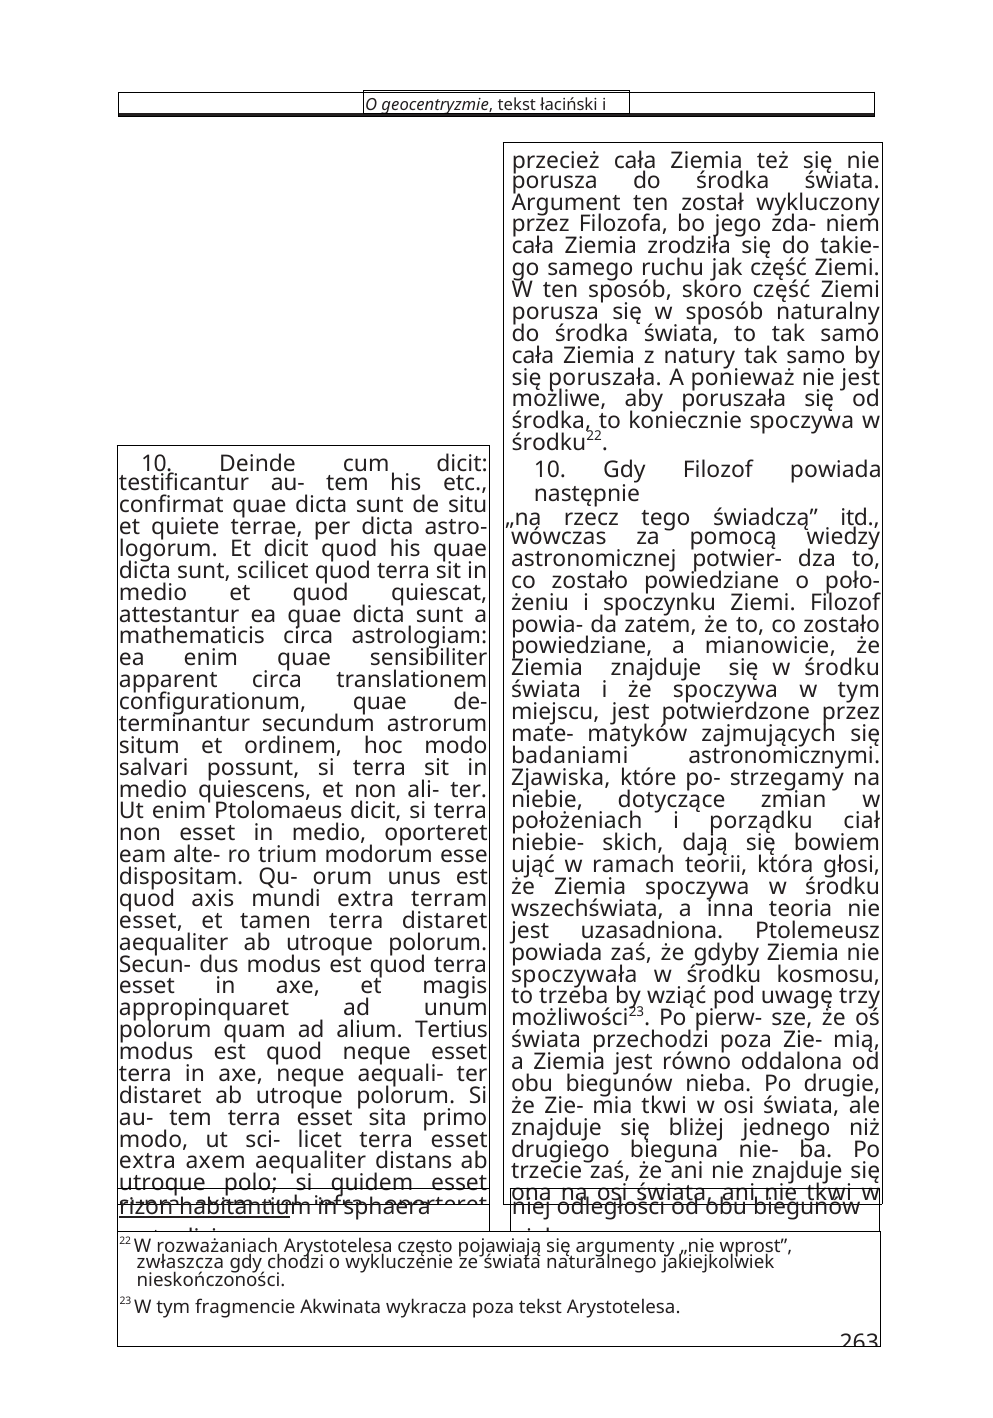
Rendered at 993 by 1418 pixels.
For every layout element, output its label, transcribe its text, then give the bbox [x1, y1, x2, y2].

text 10. Gdy Filozof powiada następnie [533, 457, 882, 507]
text 23 W tym fragmencie Akwinata wykracza poza tekst Arystotelesa. [119, 1292, 880, 1318]
text niej odległości od obu biegunów nieba. [512, 1190, 879, 1231]
text „na rzecz tego świadczą” itd., wówczas za pomocą wiedzy astronomicznej potwier- dza to, co zostało powiedziane o poło- żeniu i spoczynku Ziemi. Filozof powia- da zatem, że to, co zostało powiedziane, a mianowicie, że Ziemia znajduje się w środku świata i że spoczywa w tym miejscu, jest potwierdzone przez mate- matyków zajmujących się badaniami astronomicznymi. Zjawiska, które po- strzegamy na niebie, dotyczące zmian w położeniach i porządku ciał niebie- skich, dają się bowiem ująć w ramach teorii, która głosi, że Ziemia spoczywa w środku wszechświata, a inna teoria nie jest uzasadniona. Ptolemeusz powiada zaś, że gdyby Ziemia nie spoczywała w środku kosmosu, to trzeba by wziąć pod uwagę trzy możliwości23. Po pierw- sze, że oś świata przechodzi poza Zie- mią, a Ziemia jest równo oddalona od obu biegunów nieba. Po drugie, że Zie- mia tkwi w osi świata, ale znajduje się bliżej jednego niż drugiego bieguna nie- ba. Po trzecie zaś, że ani nie znajduje się ona na osi świata, ani nie tkwi w rów- [505, 507, 880, 1203]
text przecież cała Ziemia też się nie porusza do środka świata. Argument ten został wykluczony przez Filozofa, bo jego zda- niem cała Ziemia zrodziła się do takie- go samego ruchu jak część Ziemi. W ten sposób, skoro część Ziemi porusza się w sposób naturalny do środka świata, to tak samo cała Ziemia z natury tak samo by się poruszała. A ponieważ nie jest możliwe, aby poruszała się od środka, to koniecznie spoczywa w środku22. [511, 151, 880, 457]
text 22 W rozważaniach Arystotelesa często pojawiają się argumenty „nie wprost”, zwłaszcza gdy chodzi o wykluczenie ze świata naturalnego jakiejkolwiek nieskończoności. [119, 1239, 873, 1292]
text 10. Deinde cum dicit: testificantur au- tem his etc., confirmat quae dicta sunt de situ et quiete terrae, per dicta astro- logorum. Et dicit quod his quae dicta sunt, scilicet quod terra sit in medio et quod quiescat, attestantur ea quae dicta sunt a mathematicis circa astrologiam: ea enim quae sensibiliter apparent circa translationem configurationum, quae de- terminantur secundum astrorum situm et ordinem, hoc modo salvari possunt, si terra sit in medio quiescens, et non ali- ter. Ut enim Ptolomaeus dicit, si terra non esset in medio, oporteret eam alte- ro trium modorum esse dispositam. Qu- orum unus est quod axis mundi extra terram esset, et tamen terra distaret aequaliter ab utroque polorum. Secun- dus modus est quod terra esset in axe, et magis appropinquaret ad unum polorum quam ad alium. Tertius modus est quod neque esset terra in axe, neque aequali- ter distaret ab utroque polorum. Si au- tem terra esset sita primo modo, ut sci- licet terra esset extra axem aequaliter distans ab utroque polo; si quidem esset supra axem vel infra, oporteret quod ho- [119, 454, 487, 1188]
text rizon habitantium in sphaera recta divi- [119, 1190, 489, 1231]
text O geocentryzmie, tekst łaciński i polski [365, 93, 629, 113]
text 263 [118, 1326, 879, 1346]
